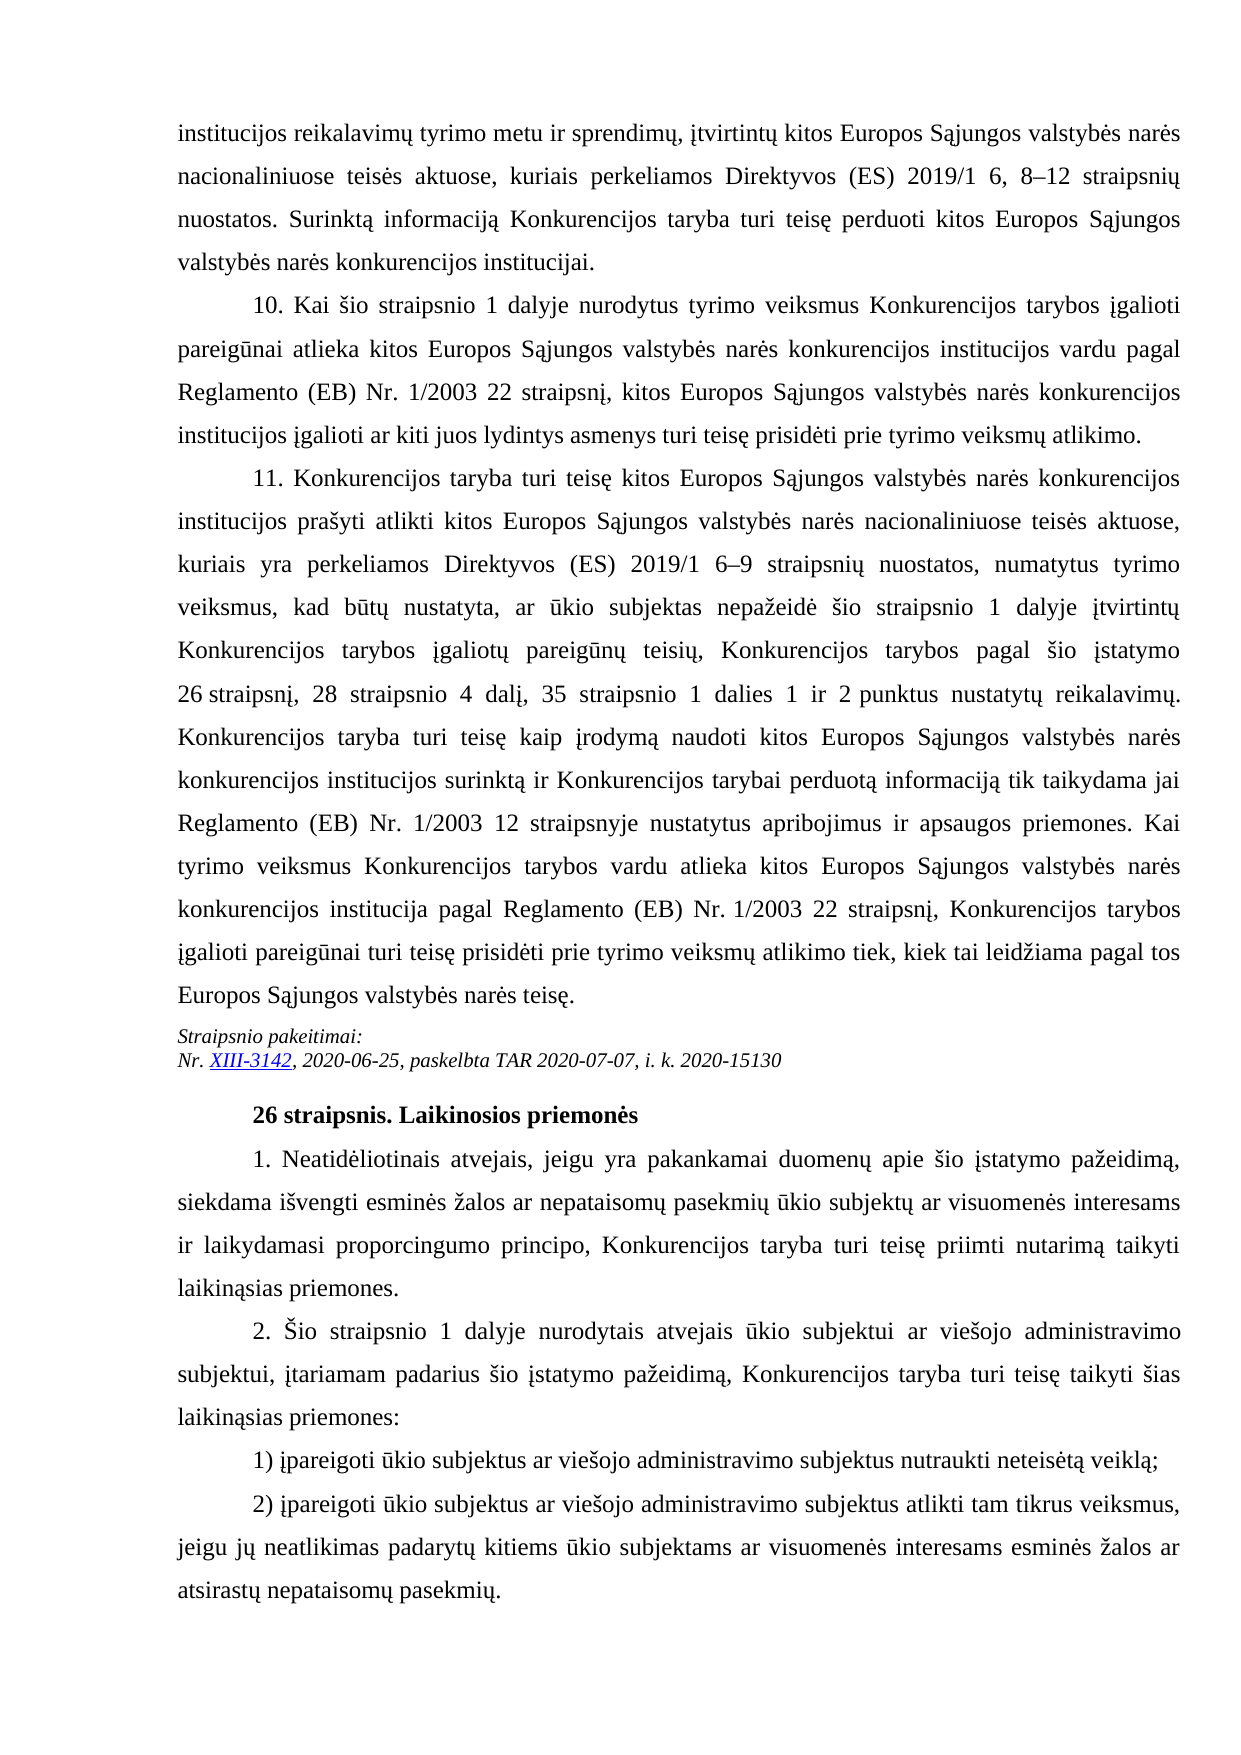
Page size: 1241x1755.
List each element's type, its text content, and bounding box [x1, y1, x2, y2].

text 26 straipsnis. Laikinosios priemonės [177, 1101, 1181, 1129]
text 1. Neatidėliotinais atvejais, jeigu yra pakankamai duomenų apie šio įstatymo pažeidimą, siekdama išvengti esminės žalos ar nepataisomų pasekmių ūkio subjektų ar visuomenės interesams ir laikydamasi proporcingumo principo, Konkurencijos taryba turi teisę priimti nutarimą taikyti laikinąsias priemones. [177, 1144, 1181, 1302]
text 1) įpareigoti ūkio subjektus ar viešojo administravimo subjektus nutraukti neteisėtą veiklą; [177, 1446, 1181, 1474]
text Nr. XIII-3142, 2020-06-25, paskelbta TAR 2020-07-07, i. k. 2020-15130 [177, 1048, 1181, 1072]
text Straipsnio pakeitimai: [177, 1024, 1181, 1048]
text 11. Konkurencijos taryba turi teisę kitos Europos Sąjungos valstybės narės konkurencijos institucijos prašyti atlikti kitos Europos Sąjungos valstybės narės nacionaliniuose teisės aktuose, kuriais yra perkeliamos Direktyvos (ES) 2019/1 6–9 straipsnių nuostatos, numatytus tyrimo veiksmus, kad būtų nustatyta, ar ūkio subjektas nepažeidė šio straipsnio 1 dalyje įtvirtintų Konkurencijos tarybos įgaliotų pareigūnų teisių, Konkurencijos tarybos pagal šio įstatymo 26 straipsnį, 28 straipsnio 4 dalį, 35 straipsnio 1 dalies 1 ir 2 punktus nustatytų reikalavimų. Konkurencijos taryba turi teisę kaip įrodymą naudoti kitos Europos Sąjungos valstybės narės konkurencijos institucijos surinktą ir Konkurencijos tarybai perduotą informaciją tik taikydama jai Reglamento (EB) Nr. 1/2003 12 straipsnyje nustatytus apribojimus ir apsaugos priemones. Kai tyrimo veiksmus Konkurencijos tarybos vardu atlieka kitos Europos Sąjungos valstybės narės konkurencijos institucija pagal Reglamento (EB) Nr. 1/2003 22 straipsnį, Konkurencijos tarybos įgalioti pareigūnai turi teisę prisidėti prie tyrimo veiksmų atlikimo tiek, kiek tai leidžiama pagal tos Europos Sąjungos valstybės narės teisę. [177, 463, 1181, 1009]
text 10. Kai šio straipsnio 1 dalyje nurodytus tyrimo veiksmus Konkurencijos tarybos įgalioti pareigūnai atlieka kitos Europos Sąjungos valstybės narės konkurencijos institucijos vardu pagal Reglamento (EB) Nr. 1/2003 22 straipsnį, kitos Europos Sąjungos valstybės narės konkurencijos institucijos įgalioti ar kiti juos lydintys asmenys turi teisę prisidėti prie tyrimo veiksmų atlikimo. [177, 291, 1181, 449]
text 2. Šio straipsnio 1 dalyje nurodytais atvejais ūkio subjektui ar viešojo administravimo subjektui, įtariamam padarius šio įstatymo pažeidimą, Konkurencijos taryba turi teisę taikyti šias laikinąsias priemones: [177, 1316, 1181, 1431]
text 2) įpareigoti ūkio subjektus ar viešojo administravimo subjektus atlikti tam tikrus veiksmus, jeigu jų neatlikimas padarytų kitiems ūkio subjektams ar visuomenės interesams esminės žalos ar atsirastų nepataisomų pasekmių. [177, 1489, 1181, 1604]
text institucijos reikalavimų tyrimo metu ir sprendimų, įtvirtintų kitos Europos Sąjungos valstybės narės nacionaliniuose teisės aktuose, kuriais perkeliamos Direktyvos (ES) 2019/1 6, 8–12 straipsnių nuostatos. Surinktą informaciją Konkurencijos taryba turi teisę perduoti kitos Europos Sąjungos valstybės narės konkurencijos institucijai. [177, 118, 1181, 276]
